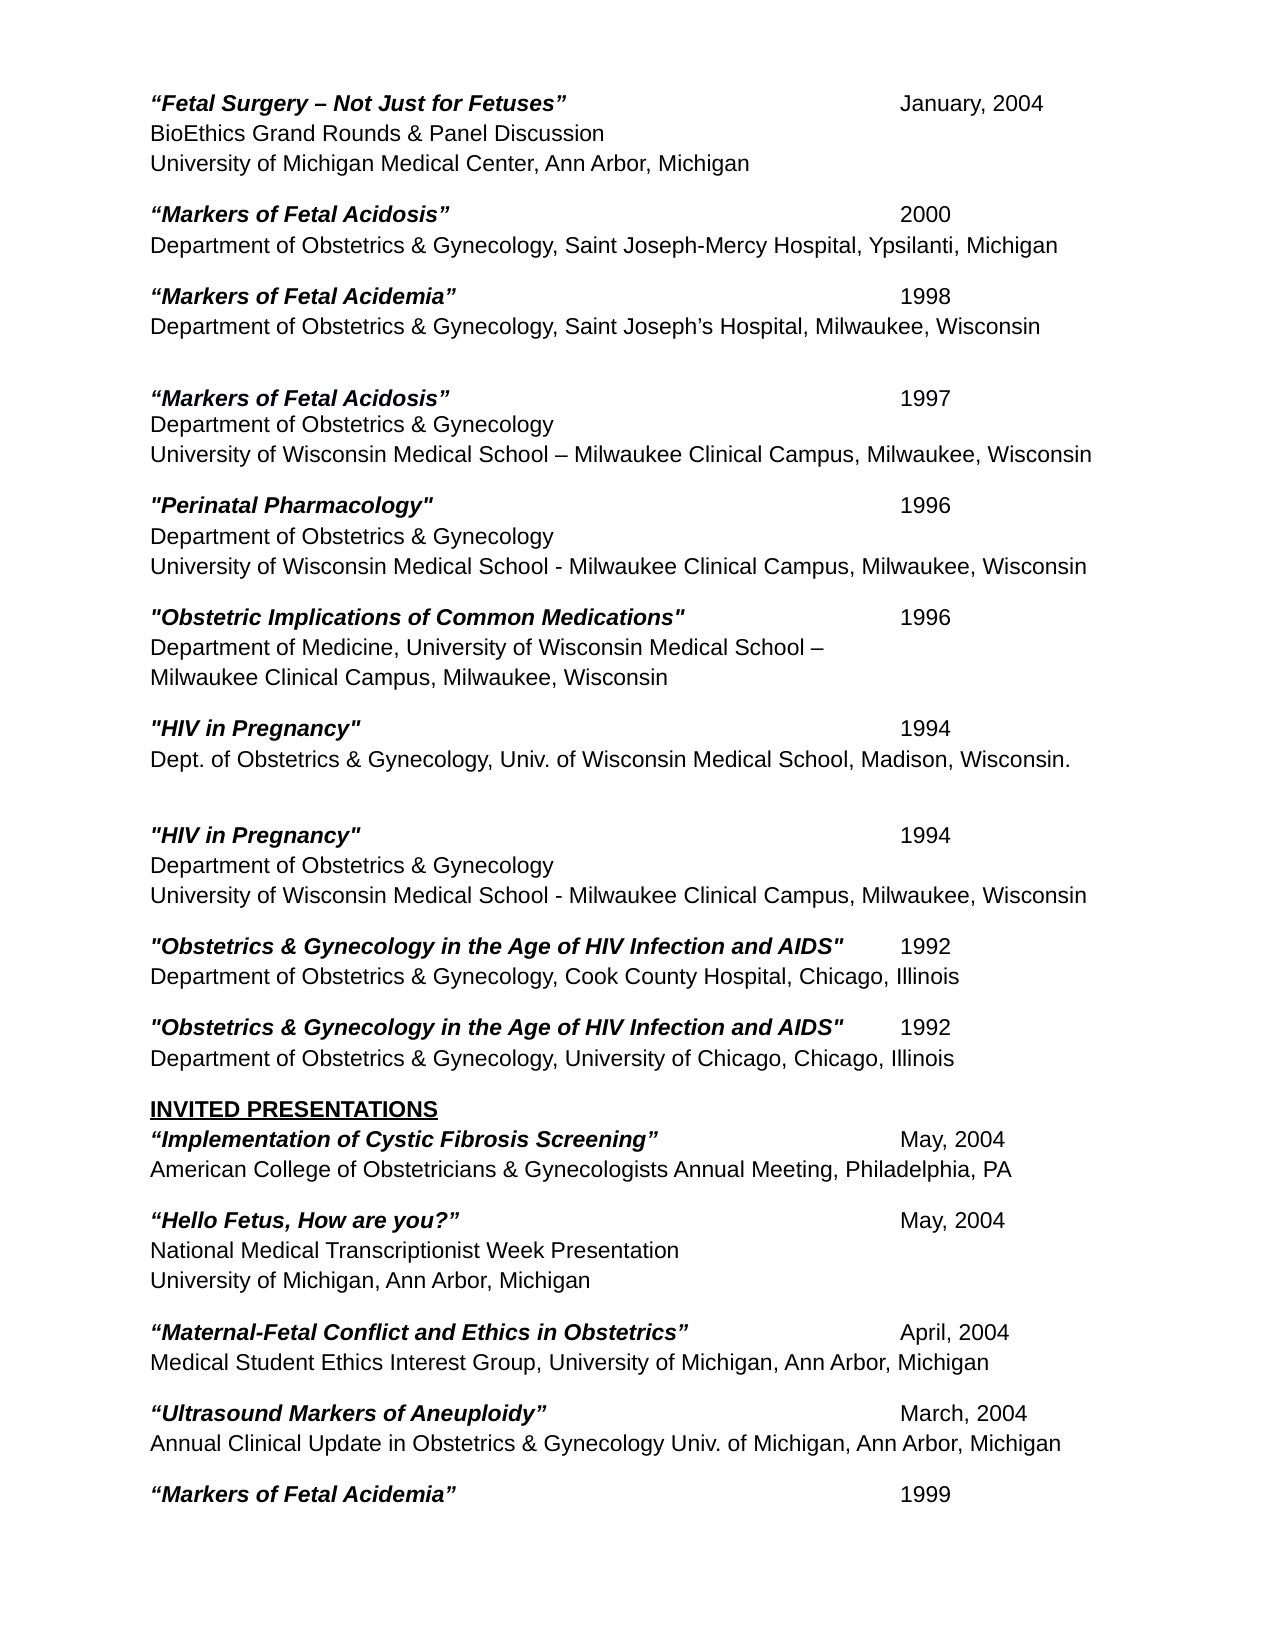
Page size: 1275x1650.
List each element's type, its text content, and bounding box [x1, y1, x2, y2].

subtitle “Markers of Fetal Acidosis” 1997 [150, 385, 1125, 411]
text Department of Obstetrics & Gynecology [150, 411, 1106, 437]
text "Obstetrics & Gynecology in the Age of HIV Infection and AIDS" 1992 [150, 1014, 1106, 1041]
text University of Wisconsin Medical School - Milwaukee Clinical Campus, Milwaukee, Wisconsin [150, 553, 1106, 579]
text University of Michigan, Ann Arbor, Michigan [150, 1267, 1106, 1294]
text “Implementation of Cystic Fibrosis Screening” May, 2004 [150, 1126, 1106, 1152]
text “Markers of Fetal Acidemia” 1998 [150, 283, 1106, 309]
text Milwaukee Clinical Campus, Milwaukee, Wisconsin [150, 664, 1106, 691]
text BioEthics Grand Rounds & Panel Discussion [150, 120, 1106, 147]
text Annual Clinical Update in Obstetrics & Gynecology Univ. of Michigan, Ann Arbor, Michigan [150, 1430, 1106, 1456]
text Department of Obstetrics & Gynecology, Cook County Hospital, Chicago, Illinois [150, 963, 1106, 989]
text “Fetal Surgery – Not Just for Fetuses” January, 2004 [150, 90, 1106, 116]
text “Ultrasound Markers of Aneuploidy” March, 2004 [150, 1400, 1106, 1426]
text "HIV in Pregnancy" 1994 [150, 822, 1106, 848]
text INVITED PRESENTATIONS [150, 1096, 1106, 1122]
text “Maternal-Fetal Conflict and Ethics in Obstetrics” April, 2004 [150, 1318, 1106, 1345]
text “Hello Fetus, How are you?” May, 2004 [150, 1207, 1106, 1233]
text Department of Obstetrics & Gynecology, Saint Joseph-Mercy Hospital, Ypsilanti, Michigan [150, 232, 1106, 258]
text Department of Obstetrics & Gynecology, University of Chicago, Chicago, Illinois [150, 1044, 1106, 1071]
text University of Michigan Medical Center, Ann Arbor, Michigan [150, 150, 1106, 177]
text University of Wisconsin Medical School - Milwaukee Clinical Campus, Milwaukee, Wisconsin [150, 882, 1106, 908]
text American College of Obstetricians & Gynecologists Annual Meeting, Philadelphia, PA [150, 1156, 1106, 1182]
text National Medical Transcriptionist Week Presentation [150, 1237, 1106, 1263]
text “Markers of Fetal Acidosis” 2000 [150, 201, 1106, 228]
text Medical Student Ethics Interest Group, University of Michigan, Ann Arbor, Michigan [150, 1349, 1106, 1375]
text "Obstetrics & Gynecology in the Age of HIV Infection and AIDS" 1992 [150, 933, 1106, 959]
text Department of Obstetrics & Gynecology [150, 523, 1106, 549]
text University of Wisconsin Medical School – Milwaukee Clinical Campus, Milwaukee, Wisconsin [150, 441, 1106, 468]
text Department of Medicine, University of Wisconsin Medical School – [150, 634, 1106, 660]
text Dept. of Obstetrics & Gynecology, Univ. of Wisconsin Medical School, Madison, Wisconsin. [150, 746, 1106, 772]
text “Markers of Fetal Acidemia” 1999 [150, 1481, 1106, 1507]
text "HIV in Pregnancy" 1994 [150, 715, 1106, 742]
text "Obstetric Implications of Common Medications" 1996 [150, 604, 1106, 630]
text Department of Obstetrics & Gynecology [150, 852, 1106, 878]
text "Perinatal Pharmacology" 1996 [150, 492, 1106, 519]
text Department of Obstetrics & Gynecology, Saint Joseph’s Hospital, Milwaukee, Wisconsin [150, 313, 1106, 339]
